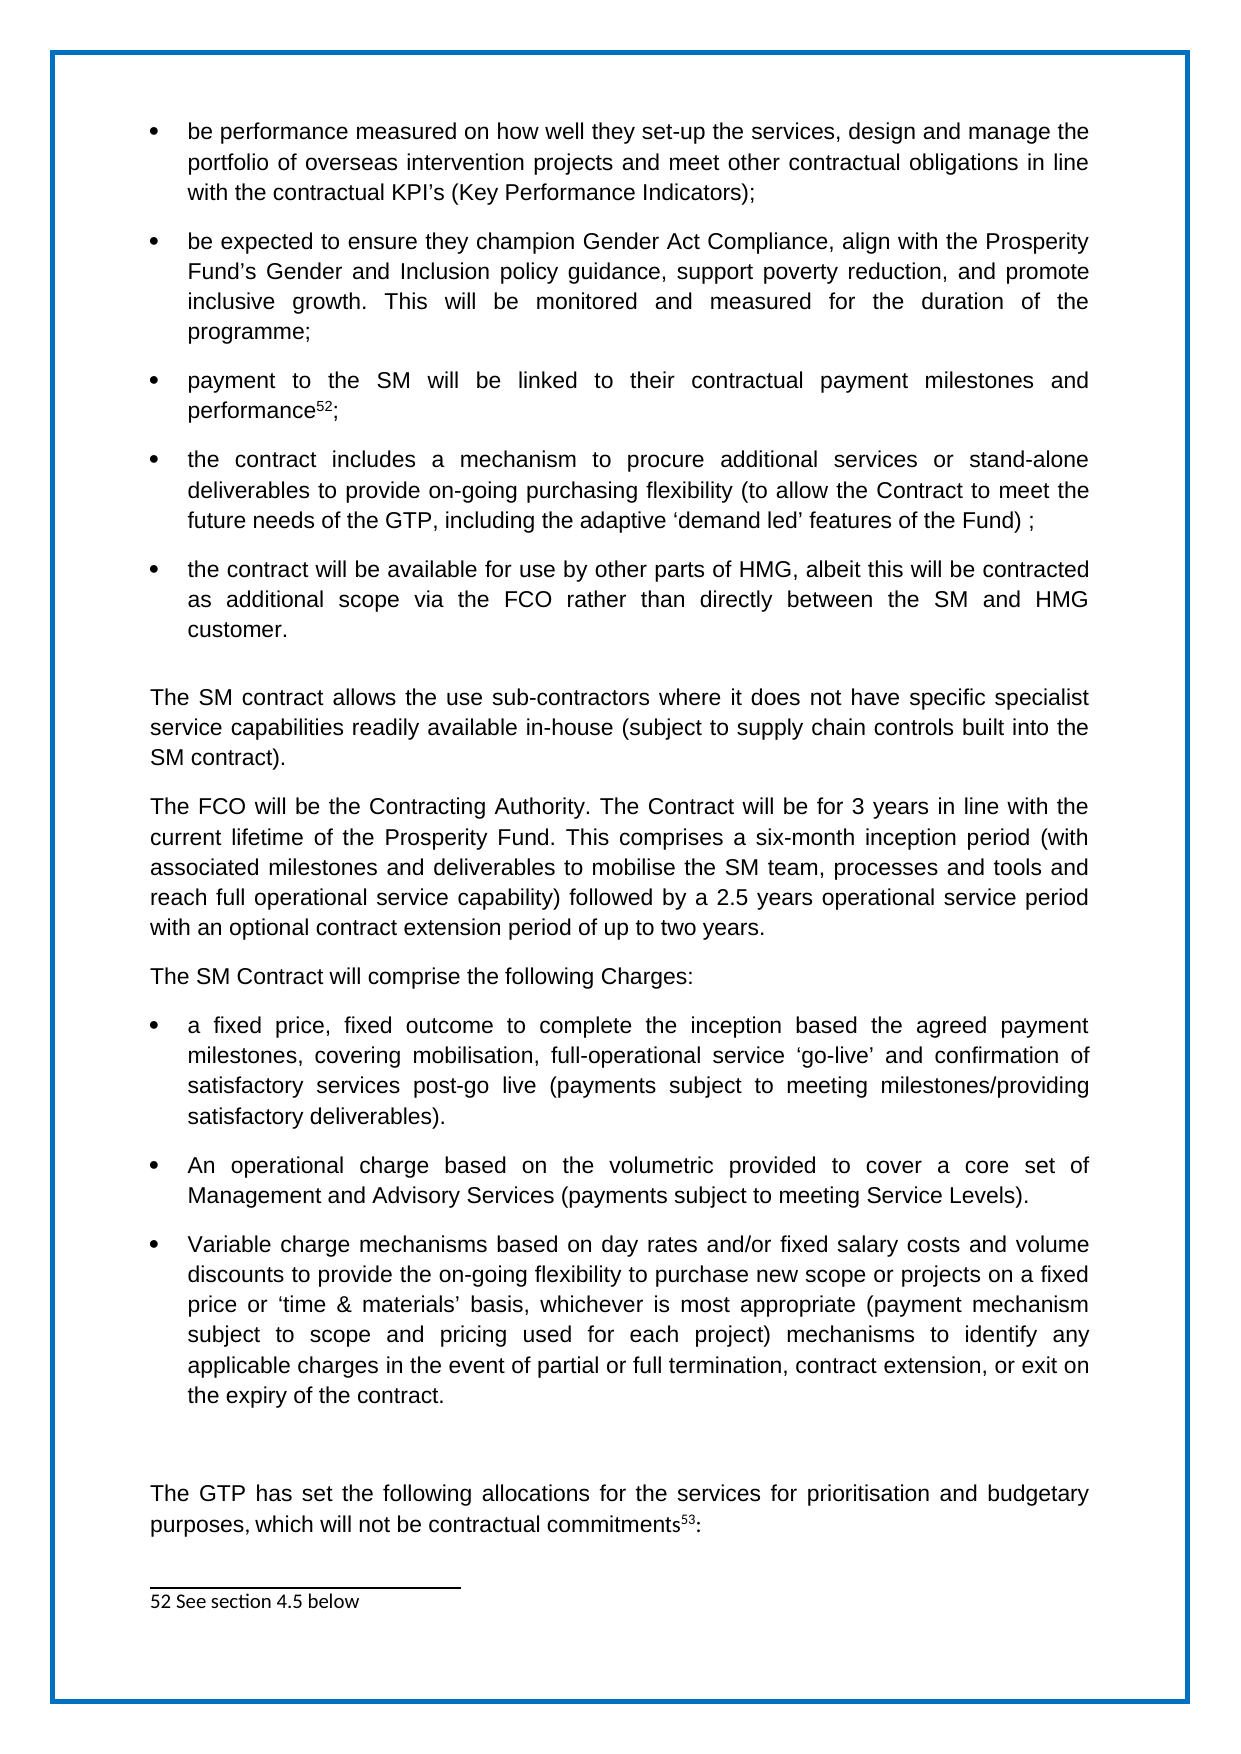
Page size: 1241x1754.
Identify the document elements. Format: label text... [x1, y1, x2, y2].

text The SM Contract will comprise the following Charges: [150, 963, 1090, 989]
list a fixed price, fixed outcome to complete the inception based the agreed payment milestones, covering mobilisation, full-operational service ‘go-live’ and confirmation of satisfactory services post-go live (payments subject to meeting milestones/providing satisfactory deliverables). [150, 1012, 1090, 1129]
list the contract will be available for use by other parts of HMG, albeit this will be contracted as additional scope via the FCO rather than directly between the SM and HMG customer. [150, 556, 1090, 642]
list See section 4.5 below [150, 1588, 1090, 1613]
list be performance measured on how well they set-up the services, design and manage the portfolio of overseas intervention projects and meet other contractual obligations in line with the contractual KPI’s (Key Performance Indicators); [150, 118, 1090, 205]
list be expected to ensure they champion Gender Act Compliance, align with the Prosperity Fund’s Gender and Inclusion policy guidance, support poverty reduction, and promote inclusive growth. This will be monitored and measured for the duration of the programme; [150, 228, 1090, 344]
list An operational charge based on the volumetric provided to cover a core set of Management and Advisory Services (payments subject to meeting Service Levels). [150, 1152, 1090, 1208]
text The SM contract allows the use sub-contractors where it does not have specific specialist service capabilities readily available in-house (subject to supply chain controls built into the SM contract). [150, 684, 1090, 771]
text The FCO will be the Contracting Authority. The Contract will be for 3 years in line with the current lifetime of the Prosperity Fund. This comprises a six-month inception period (with associated milestones and deliverables to mobilise the SM team, processes and tools and reach full operational service capability) followed by a 2.5 years operational service period with an optional contract extension period of up to two years. [150, 793, 1090, 940]
text The GTP has set the following allocations for the services for prioritisation and budgetary purposes, which will not be contractual commitments: [150, 1480, 1090, 1538]
list the contract includes a mechanism to procure additional services or stand-alone deliverables to provide on-going purchasing flexibility (to allow the Contract to meet the future needs of the GTP, including the adaptive ‘demand led’ features of the Fund) ; [150, 446, 1090, 533]
list payment to the SM will be linked to their contractual payment milestones and performance; [150, 367, 1090, 424]
list Variable charge mechanisms based on day rates and/or fixed salary costs and volume discounts to provide the on-going flexibility to purchase new scope or projects on a fixed price or ‘time & materials’ basis, whichever is most appropriate (payment mechanism subject to scope and pricing used for each project) mechanisms to identify any applicable charges in the event of partial or full termination, contract extension, or exit on the expiry of the contract. [150, 1231, 1090, 1408]
